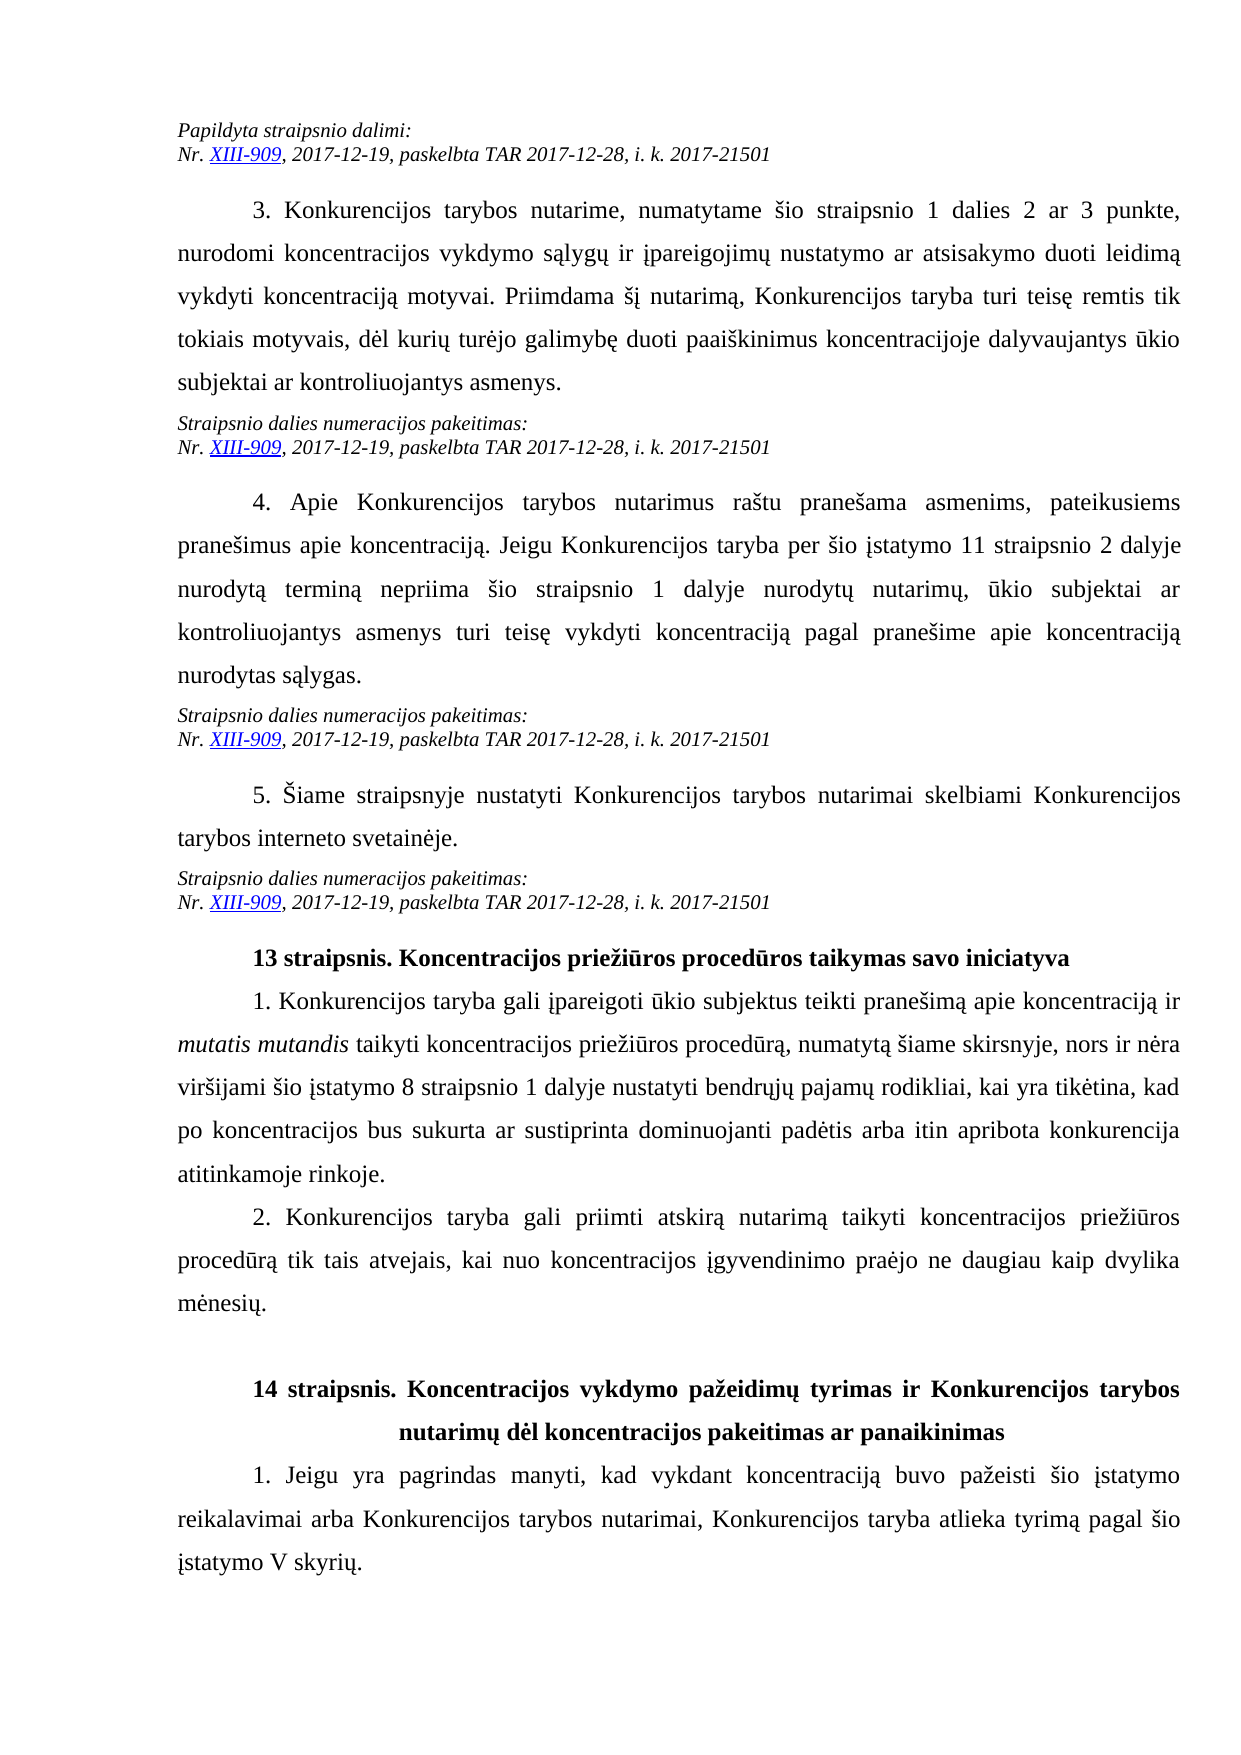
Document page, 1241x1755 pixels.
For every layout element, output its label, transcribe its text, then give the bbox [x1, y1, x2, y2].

text Straipsnio dalies numeracijos pakeitimas: [177, 866, 1181, 890]
text 1. Konkurencijos taryba gali įpareigoti ūkio subjektus teikti pranešimą apie koncentraciją ir mutatis mutandis taikyti koncentracijos priežiūros procedūrą, numatytą šiame skirsnyje, nors ir nėra viršijami šio įstatymo 8 straipsnio 1 dalyje nustatyti bendrųjų pajamų rodikliai, kai yra tikėtina, kad po koncentracijos bus sukurta ar sustiprinta dominuojanti padėtis arba itin apribota konkurencija atitinkamoje rinkoje. [177, 986, 1181, 1187]
text 3. Konkurencijos tarybos nutarime, numatytame šio straipsnio 1 dalies 2 ar 3 punkte, nurodomi koncentracijos vykdymo sąlygų ir įpareigojimų nustatymo ar atsisakymo duoti leidimą vykdyti koncentraciją motyvai. Priimdama šį nutarimą, Konkurencijos taryba turi teisę remtis tik tokiais motyvais, dėl kurių turėjo galimybę duoti paaiškinimus koncentracijoje dalyvaujantys ūkio subjektai ar kontroliuojantys asmenys. [177, 195, 1181, 396]
text Nr. XIII-909, 2017-12-19, paskelbta TAR 2017-12-28, i. k. 2017-21501 [177, 727, 1181, 751]
text 13 straipsnis. Koncentracijos priežiūros procedūros taikymas savo iniciatyva [177, 943, 1181, 972]
text Nr. XIII-909, 2017-12-19, paskelbta TAR 2017-12-28, i. k. 2017-21501 [177, 142, 1181, 166]
text 1. Jeigu yra pagrindas manyti, kad vykdant koncentraciją buvo pažeisti šio įstatymo reikalavimai arba Konkurencijos tarybos nutarimai, Konkurencijos taryba atlieka tyrimą pagal šio įstatymo V skyrių. [177, 1461, 1181, 1576]
text Papildyta straipsnio dalimi: [177, 118, 1181, 142]
text 4. Apie Konkurencijos tarybos nutarimus raštu pranešama asmenims, pateikusiems pranešimus apie koncentraciją. Jeigu Konkurencijos taryba per šio įstatymo 11 straipsnio 2 dalyje nurodytą terminą nepriima šio straipsnio 1 dalyje nurodytų nutarimų, ūkio subjektai ar kontroliuojantys asmenys turi teisę vykdyti koncentraciją pagal pranešime apie koncentraciją nurodytas sąlygas. [177, 487, 1181, 689]
text 5. Šiame straipsnyje nustatyti Konkurencijos tarybos nutarimai skelbiami Konkurencijos tarybos interneto svetainėje. [177, 780, 1181, 852]
text Nr. XIII-909, 2017-12-19, paskelbta TAR 2017-12-28, i. k. 2017-21501 [177, 890, 1181, 914]
text 2. Konkurencijos taryba gali priimti atskirą nutarimą taikyti koncentracijos priežiūros procedūrą tik tais atvejais, kai nuo koncentracijos įgyvendinimo praėjo ne daugiau kaip dvylika mėnesių. [177, 1202, 1181, 1317]
text Straipsnio dalies numeracijos pakeitimas: [177, 703, 1181, 727]
text Straipsnio dalies numeracijos pakeitimas: [177, 411, 1181, 435]
text Nr. XIII-909, 2017-12-19, paskelbta TAR 2017-12-28, i. k. 2017-21501 [177, 435, 1181, 459]
text 14 straipsnis. Koncentracijos vykdymo pažeidimų tyrimas ir Konkurencijos tarybos nutarimų dėl koncentracijos pakeitimas ar panaikinimas [252, 1374, 1181, 1446]
